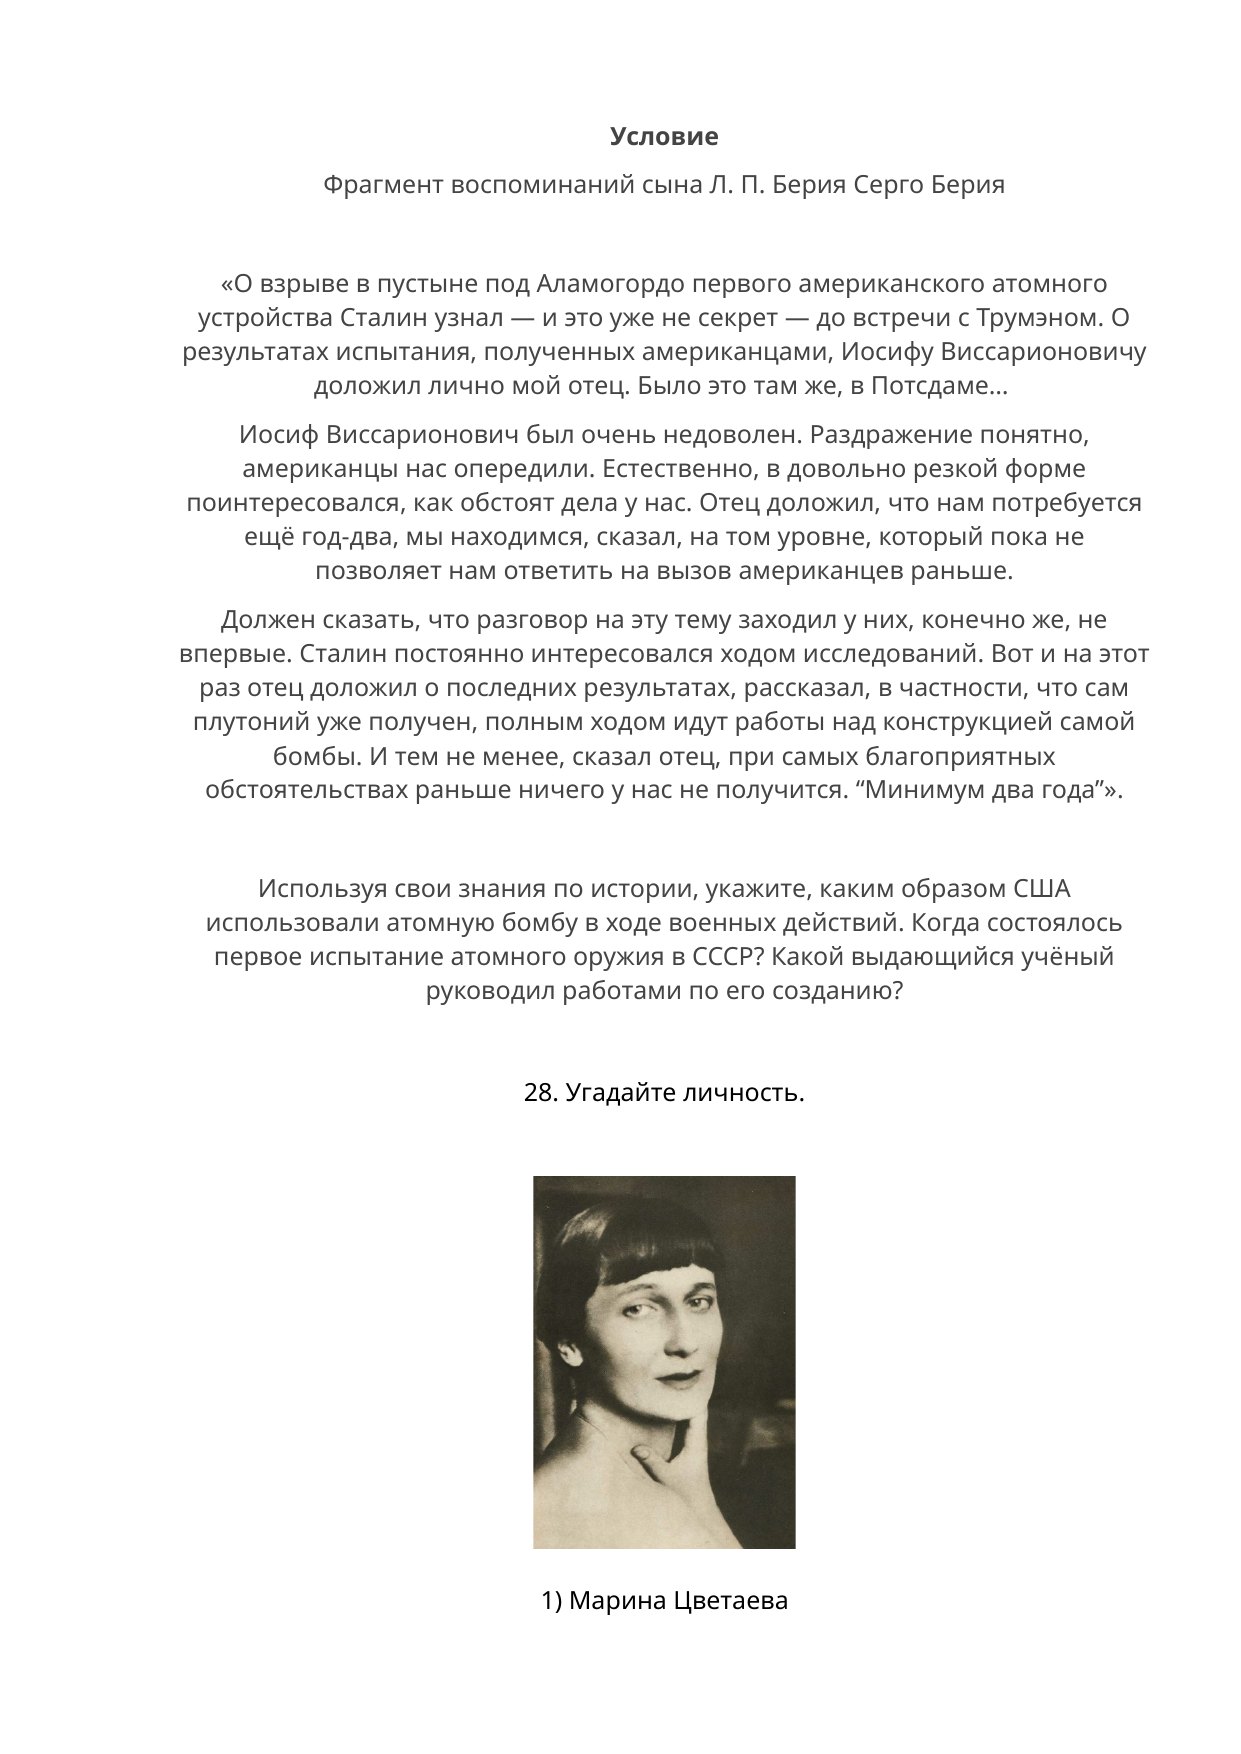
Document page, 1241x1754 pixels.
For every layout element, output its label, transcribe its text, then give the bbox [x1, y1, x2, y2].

text 1) Марина Цветаева [177, 1582, 1152, 1617]
text «О взрыве в пустыне под Аламогордо первого американского атомного устройства Сталин узнал — и это уже не секрет — до встречи с Трумэном. О результатах испытания, полученных американцами, Иосифу Виссарионовичу доложил лично мой отец. Было это там же, в Потсдаме… [177, 265, 1152, 402]
text Иосиф Виссарионович был очень недоволен. Раздражение понятно, американцы нас опередили. Естественно, в довольно резкой форме поинтересовался, как обстоят дела у нас. Отец доложил, что нам потребуется ещё год-два, мы находимся, сказал, на том уровне, который пока не позволяет нам ответить на вызов американцев раньше. [177, 417, 1152, 587]
picture [533, 1176, 796, 1549]
subtitle Условие [177, 118, 1152, 152]
text Используя свои знания по истории, укажите, каким образом США использовали атомную бомбу в ходе военных действий. Когда состоялось первое испытание атомного оружия в СССР? Какой выдающийся учёный руководил работами по его созданию? [177, 870, 1152, 1007]
text Фрагмент воспоминаний сына Л. П. Берия Серго Берия [177, 167, 1152, 201]
text 28. Угадайте личность. [177, 1075, 1152, 1109]
text Должен сказать, что разговор на эту тему заходил у них, конечно же, не впервые. Сталин постоянно интересовался ходом исследований. Вот и на этот раз отец доложил о последних результатах, рассказал, в частности, что сам плутоний уже получен, полным ходом идут работы над конструкцией самой бомбы. И тем не менее, сказал отец, при самых благоприятных обстоятельствах раньше ничего у нас не получится. “Минимум два года”». [177, 602, 1152, 806]
